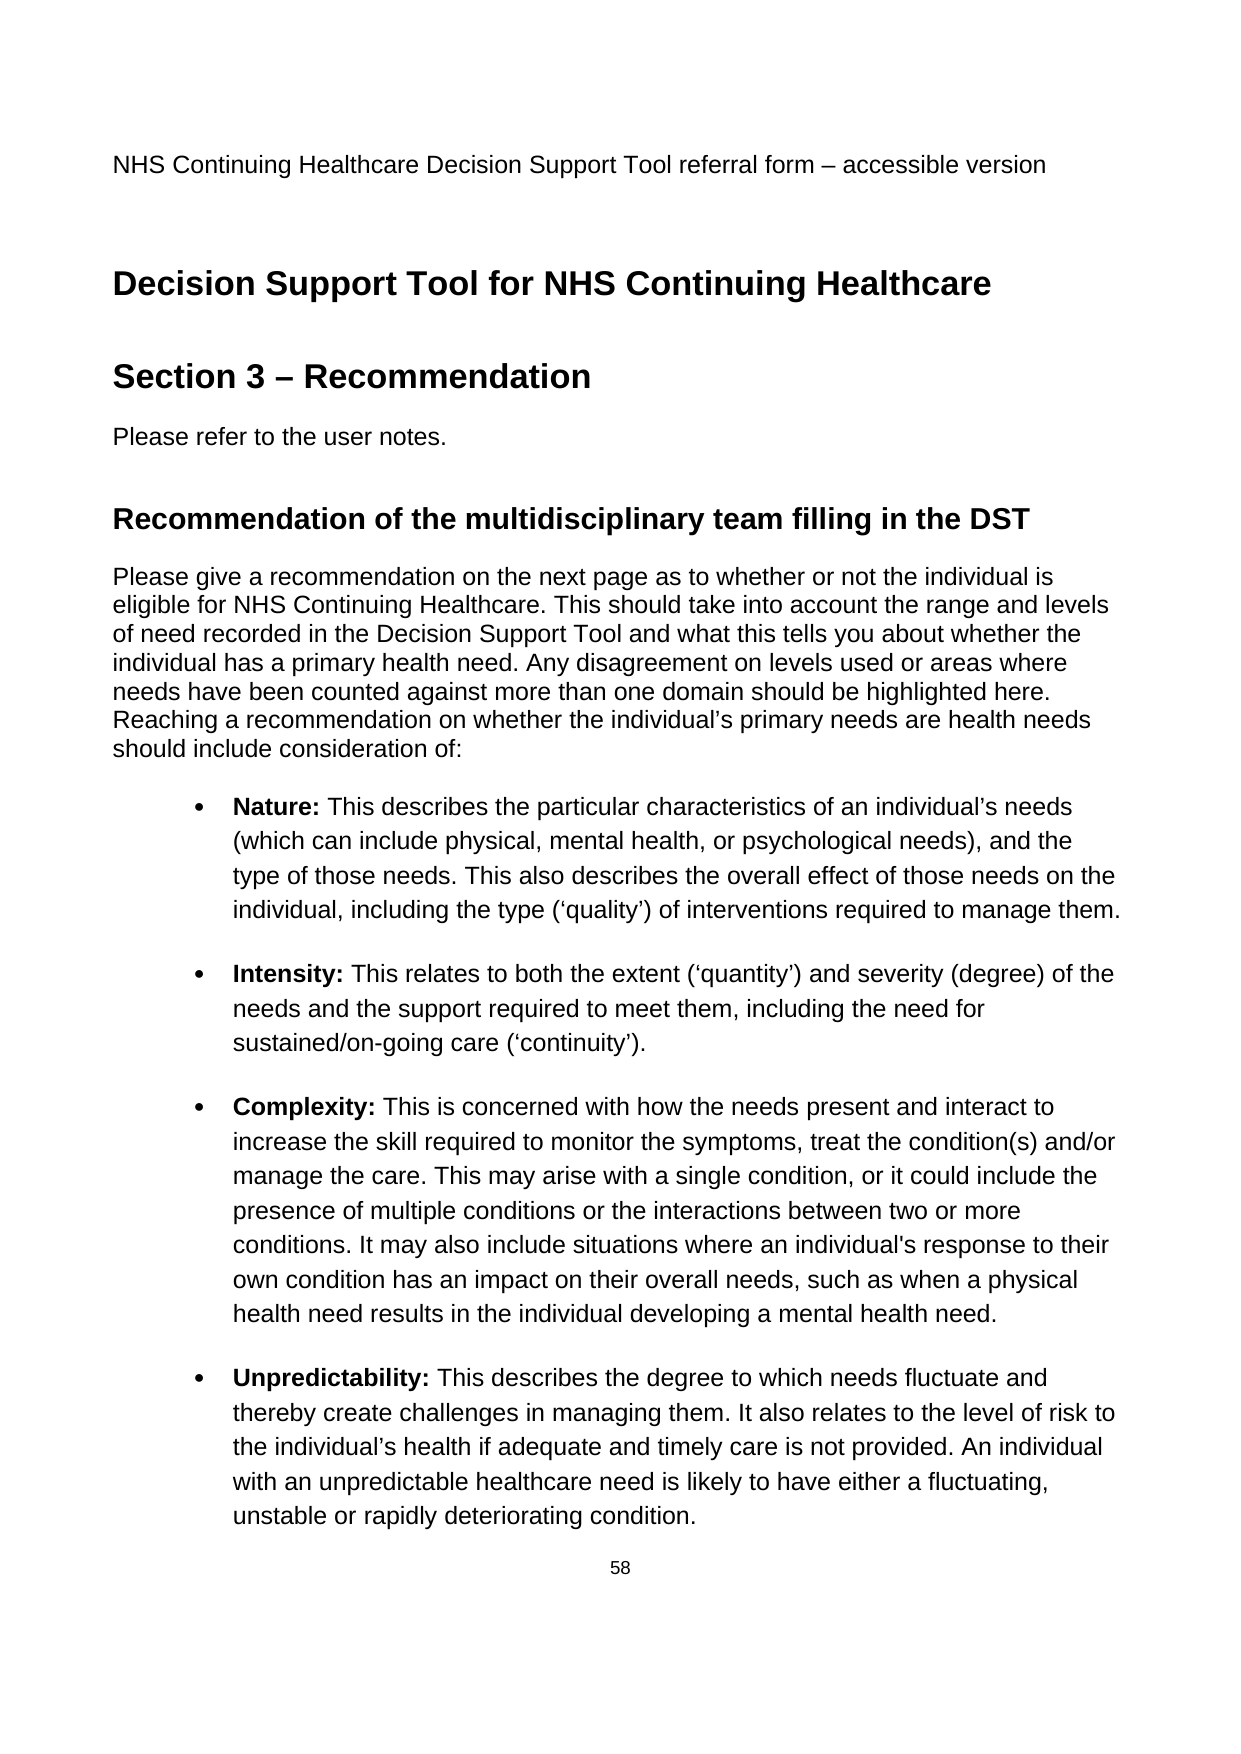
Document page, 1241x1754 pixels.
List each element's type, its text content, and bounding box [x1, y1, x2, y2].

list Nature: This describes the particular characteristics of an individual’s needs (which can include physical, mental health, or psychological needs), and the type of those needs. This also describes the overall effect of those needs on the individual, including the type (‘quality’) of interventions required to manage them. [195, 792, 1128, 924]
list Intensity: This relates to both the extent (‘quantity’) and severity (degree) of the needs and the support required to meet them, including the need for sustained/on-going care (‘continuity’). [195, 959, 1128, 1057]
subtitle Recommendation of the multidisciplinary team filling in the DST [112, 498, 1128, 537]
text Please give a recommendation on the next page as to whether or not the individual is eligible for NHS Continuing Healthcare. This should take into account the range and levels of need recorded in the Decision Support Tool and what this tells you about whether the individual has a primary health need. Any disagreement on levels used or areas where needs have been counted against more than one domain should be highlighted here. Reaching a recommendation on whether the individual’s primary needs are health needs should include consideration of: [112, 562, 1128, 763]
text Please refer to the user notes. [112, 422, 1128, 450]
subtitle Decision Support Tool for NHS Continuing Healthcare [112, 261, 1128, 304]
subtitle Section 3 – Recommendation [112, 354, 1128, 397]
list Unpredictability: This describes the degree to which needs fluctuate and thereby create challenges in managing them. It also relates to the level of risk to the individual’s health if adequate and timely care is not provided. An individual with an unpredictable healthcare need is likely to have either a fluctuating, unstable or rapidly deteriorating condition. [195, 1363, 1128, 1530]
list Complexity: This is concerned with how the needs present and interact to increase the skill required to monitor the symptoms, treat the condition(s) and/or manage the care. This may arise with a single condition, or it could include the presence of multiple conditions or the interactions between two or more conditions. It may also include situations where an individual's response to their own condition has an impact on their overall needs, such as when a physical health need results in the individual developing a mental health need. [195, 1092, 1128, 1328]
